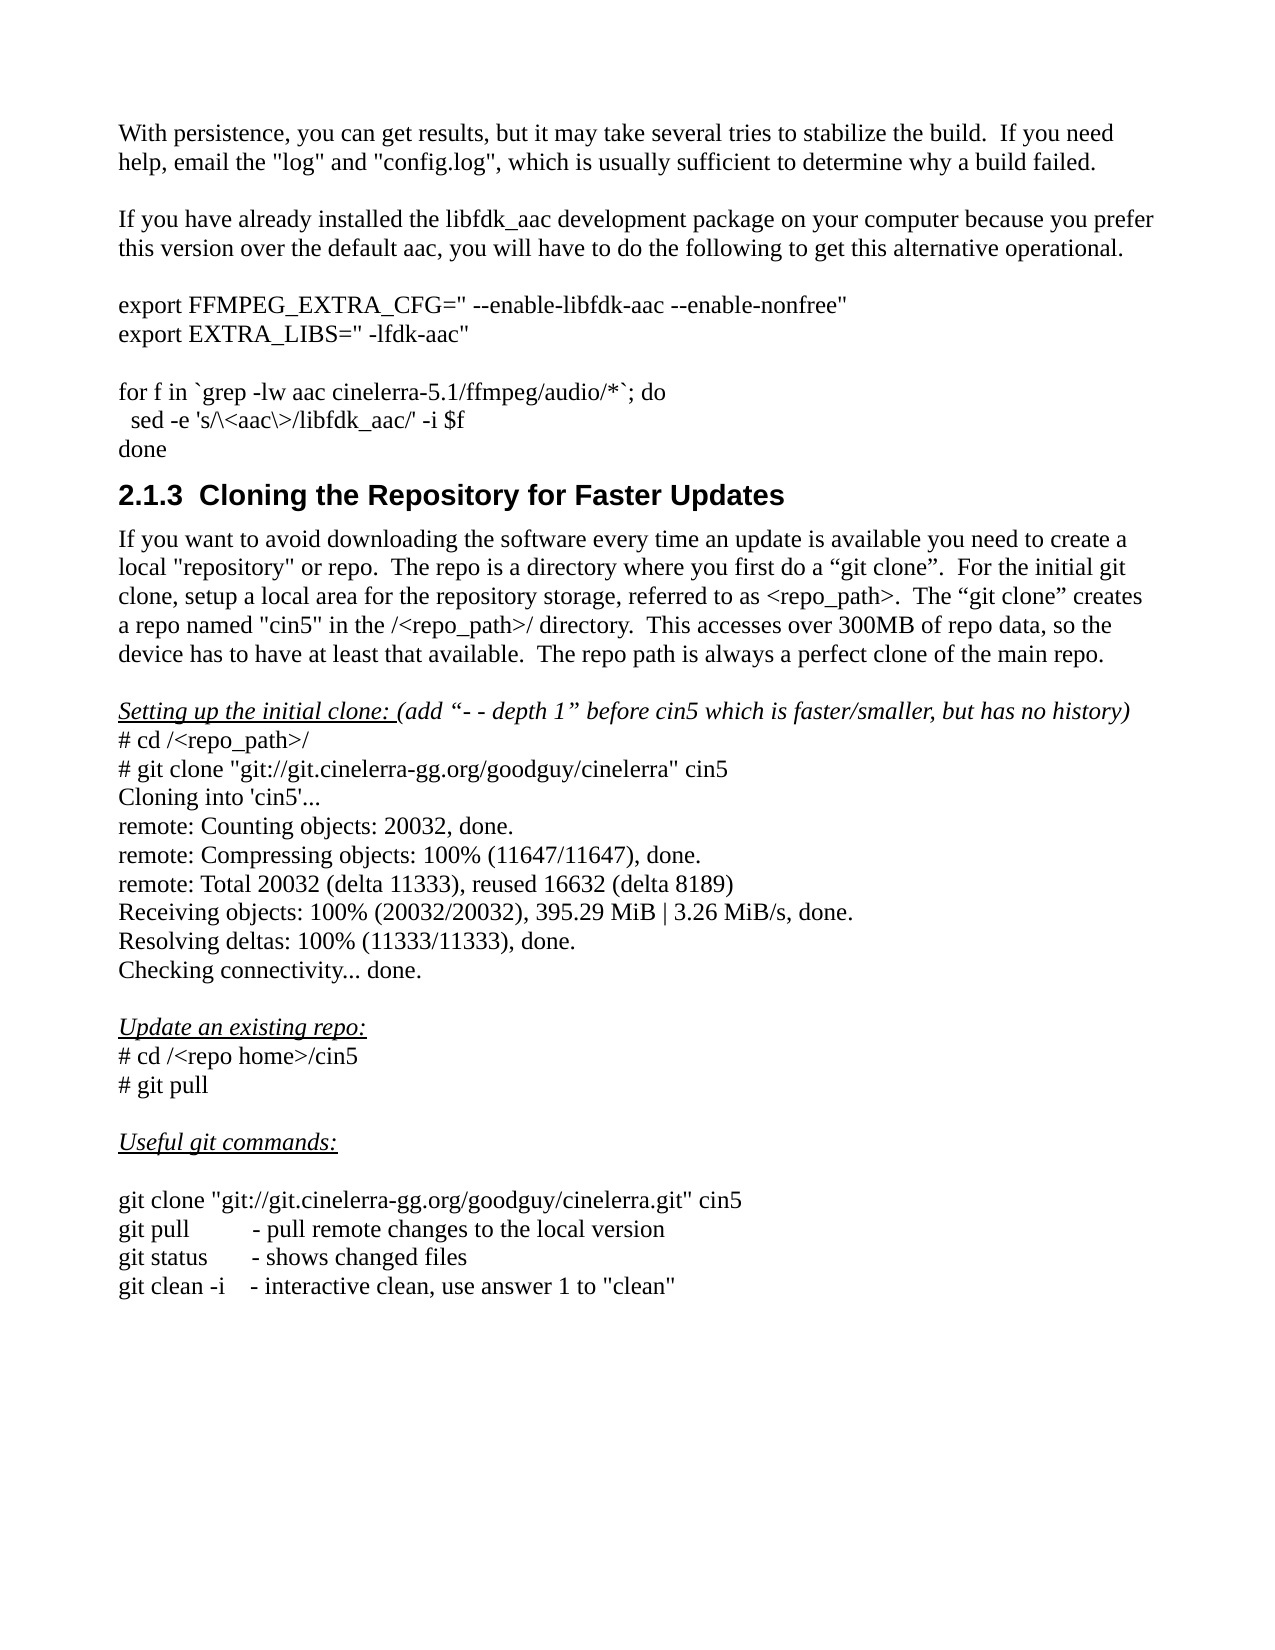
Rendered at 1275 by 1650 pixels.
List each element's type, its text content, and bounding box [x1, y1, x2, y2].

text git pull - pull remote changes to the local version [118, 1214, 1157, 1242]
text If you have already installed the libfdk_aac development package on your computer because you prefer this version over the default aac, you will have to do the following to get this alternative operational. [118, 204, 1157, 262]
text export EXTRA_LIBS=" -lfdk-aac" [118, 319, 1157, 348]
text With persistence, you can get results, but it may take several tries to stabilize the build. If you need help, email the "log" and "config.log", which is usually sufficient to determine why a build failed. [118, 118, 1157, 176]
text Useful git commands: [118, 1127, 1157, 1156]
text git clone "git://git.cinelerra-gg.org/goodguy/cinelerra.git" cin5 [118, 1185, 1157, 1214]
text sed -e 's/\<aac\>/libfdk_aac/' -i $f [118, 406, 1157, 434]
text # git pull [118, 1070, 1157, 1099]
text git clean -i - interactive clean, use answer 1 to "clean" [118, 1271, 1157, 1300]
text remote: Compressing objects: 100% (11647/11647), done. [118, 840, 1157, 869]
text Setting up the initial clone: (add “- - depth 1” before cin5 which is faster/smaller, but has no history) [118, 696, 1157, 725]
text git status - shows changed files [118, 1242, 1157, 1271]
text done [118, 434, 1157, 463]
text export FFMPEG_EXTRA_CFG=" --enable-libfdk-aac --enable-nonfree" [118, 291, 1157, 319]
text remote: Total 20032 (delta 11333), reused 16632 (delta 8189) [118, 869, 1157, 897]
subtitle 2.1.3 Cloning the Repository for Faster Updates [118, 478, 1157, 511]
text Cloning into 'cin5'... [118, 782, 1157, 811]
text remote: Counting objects: 20032, done. [118, 811, 1157, 840]
text If you want to avoid downloading the software every time an update is available you need to create a local "repository" or repo. The repo is a directory where you first do a “git clone”. For the initial git clone, setup a local area for the repository storage, referred to as <repo_path>. The “git clone” creates a repo named "cin5" in the /<repo_path>/ directory. This accesses over 300MB of repo data, so the device has to have at least that available. The repo path is always a perfect clone of the main repo. [118, 524, 1157, 667]
text Receiving objects: 100% (20032/20032), 395.29 MiB | 3.26 MiB/s, done. [118, 897, 1157, 926]
text Resolving deltas: 100% (11333/11333), done. [118, 926, 1157, 955]
text # cd /<repo home>/cin5 [118, 1041, 1157, 1070]
text # git clone "git://git.cinelerra-gg.org/goodguy/cinelerra" cin5 [118, 754, 1157, 782]
text # cd /<repo_path>/ [118, 725, 1157, 754]
text Update an existing repo: [118, 1012, 1157, 1041]
text for f in `grep -lw aac cinelerra-5.1/ffmpeg/audio/*`; do [118, 377, 1157, 406]
text Checking connectivity... done. [118, 955, 1157, 984]
